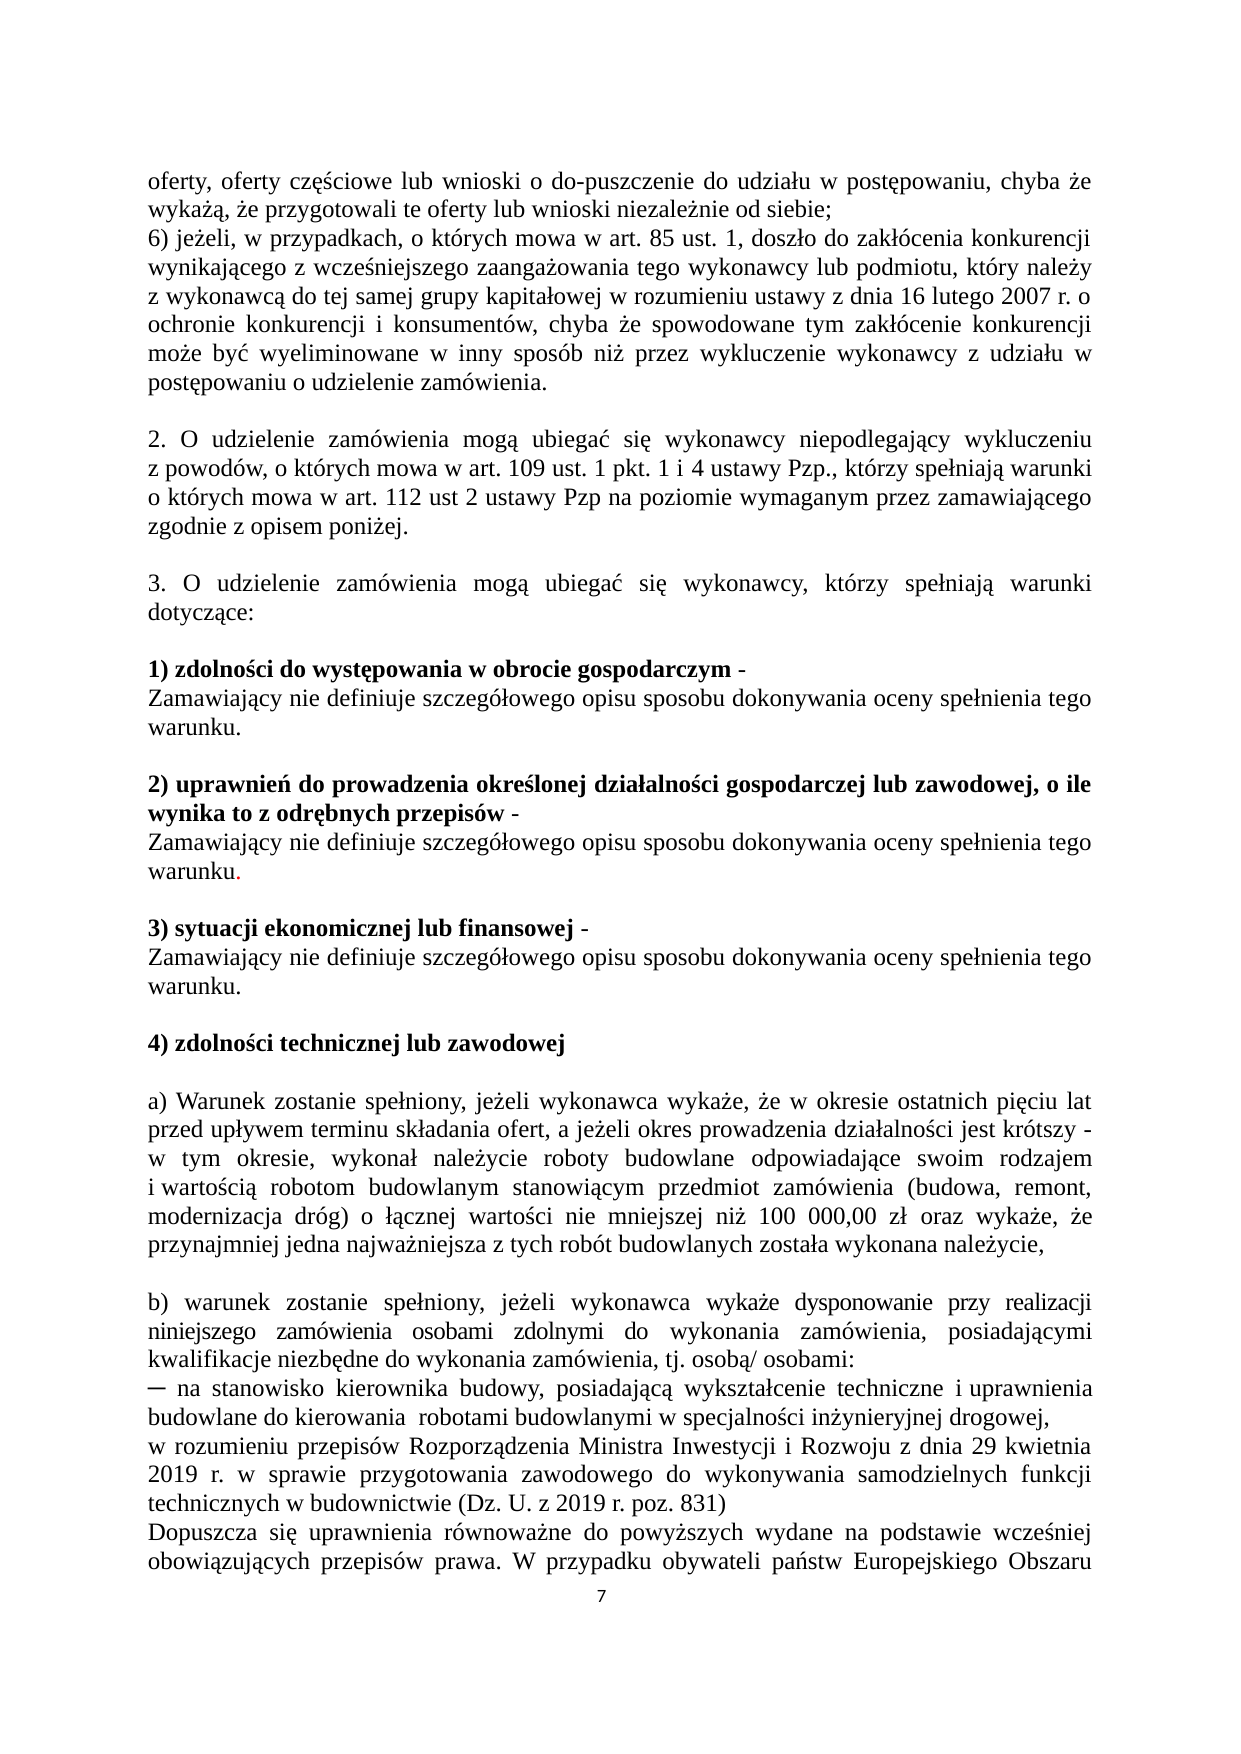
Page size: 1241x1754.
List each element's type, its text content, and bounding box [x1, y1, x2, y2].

text 2. O udzielenie zamówienia mogą ubiegać się wykonawcy niepodlegający wykluczeniu z powodów, o których mowa w art. 109 ust. 1 pkt. 1 i 4 ustawy Pzp., którzy spełniają warunki o których mowa w art. 112 ust 2 ustawy Pzp na poziomie wymaganym przez zamawiającego zgodnie z opisem poniżej. [148, 424, 1093, 539]
text 4) zdolności technicznej lub zawodowej [148, 1028, 1093, 1057]
text 3) sytuacji ekonomicznej lub finansowej - [148, 913, 1093, 942]
text 6) jeżeli, w przypadkach, o których mowa w art. 85 ust. 1, doszło do zakłócenia konkurencji wynikającego z wcześniejszego zaangażowania tego wykonawcy lub podmiotu, który należy z wykonawcą do tej samej grupy kapitałowej w rozumieniu ustawy z dnia 16 lutego 2007 r. o ochronie konkurencji i konsumentów, chyba że spowodowane tym zakłócenie konkurencji może być wyeliminowane w inny sposób niż przez wykluczenie wykonawcy z udziału w postępowaniu o udzielenie zamówienia. [148, 223, 1093, 396]
text oferty, oferty częściowe lub wnioski o do-puszczenie do udziału w postępowaniu, chyba że wykażą, że przygotowali te oferty lub wnioski niezależnie od siebie; [148, 166, 1093, 223]
text Dopuszcza się uprawnienia równoważne do powyższych wydane na podstawie wcześniej obowiązujących przepisów prawa. W przypadku obywateli państw Europejskiego Obszaru [148, 1517, 1093, 1574]
text a) Warunek zostanie spełniony, jeżeli wykonawca wykaże, że w okresie ostatnich pięciu lat przed upływem terminu składania ofert, a jeżeli okres prowadzenia działalności jest krótszy - w tym okresie, wykonał należycie roboty budowlane odpowiadające swoim rodzajem i wartością robotom budowlanym stanowiącym przedmiot zamówienia (budowa, remont, modernizacja dróg) o łącznej wartości nie mniejszej niż 100 000,00 zł oraz wykaże, że przynajmniej jedna najważniejsza z tych robót budowlanych została wykonana należycie, [148, 1086, 1093, 1258]
text w rozumieniu przepisów Rozporządzenia Ministra Inwestycji i Rozwoju z dnia 29 kwietnia 2019 r. w sprawie przygotowania zawodowego do wykonywania samodzielnych funkcji technicznych w budownictwie (Dz. U. z 2019 r. poz. 831) [148, 1431, 1093, 1517]
text 2) uprawnień do prowadzenia określonej działalności gospodarczej lub zawodowej, o ile wynika to z odrębnych przepisów - [148, 769, 1093, 827]
text Zamawiający nie definiuje szczegółowego opisu sposobu dokonywania oceny spełnienia tego warunku. [148, 942, 1093, 999]
text ─ na stanowisko kierownika budowy, posiadającą wykształcenie techniczne i uprawnienia budowlane do kierowania robotami budowlanymi w specjalności inżynieryjnej drogowej, [148, 1373, 1093, 1431]
text 1) zdolności do występowania w obrocie gospodarczym - [148, 654, 1093, 683]
text b) warunek zostanie spełniony, jeżeli wykonawca wykaże dysponowanie przy realizacji niniejszego zamówienia osobami zdolnymi do wykonania zamówienia, posiadającymi kwalifikacje niezbędne do wykonania zamówienia, tj. osobą/ osobami: [148, 1287, 1093, 1373]
text 3. O udzielenie zamówienia mogą ubiegać się wykonawcy, którzy spełniają warunki dotyczące: [148, 568, 1093, 626]
text Zamawiający nie definiuje szczegółowego opisu sposobu dokonywania oceny spełnienia tego warunku. [148, 827, 1093, 884]
text Zamawiający nie definiuje szczegółowego opisu sposobu dokonywania oceny spełnienia tego warunku. [148, 683, 1093, 741]
